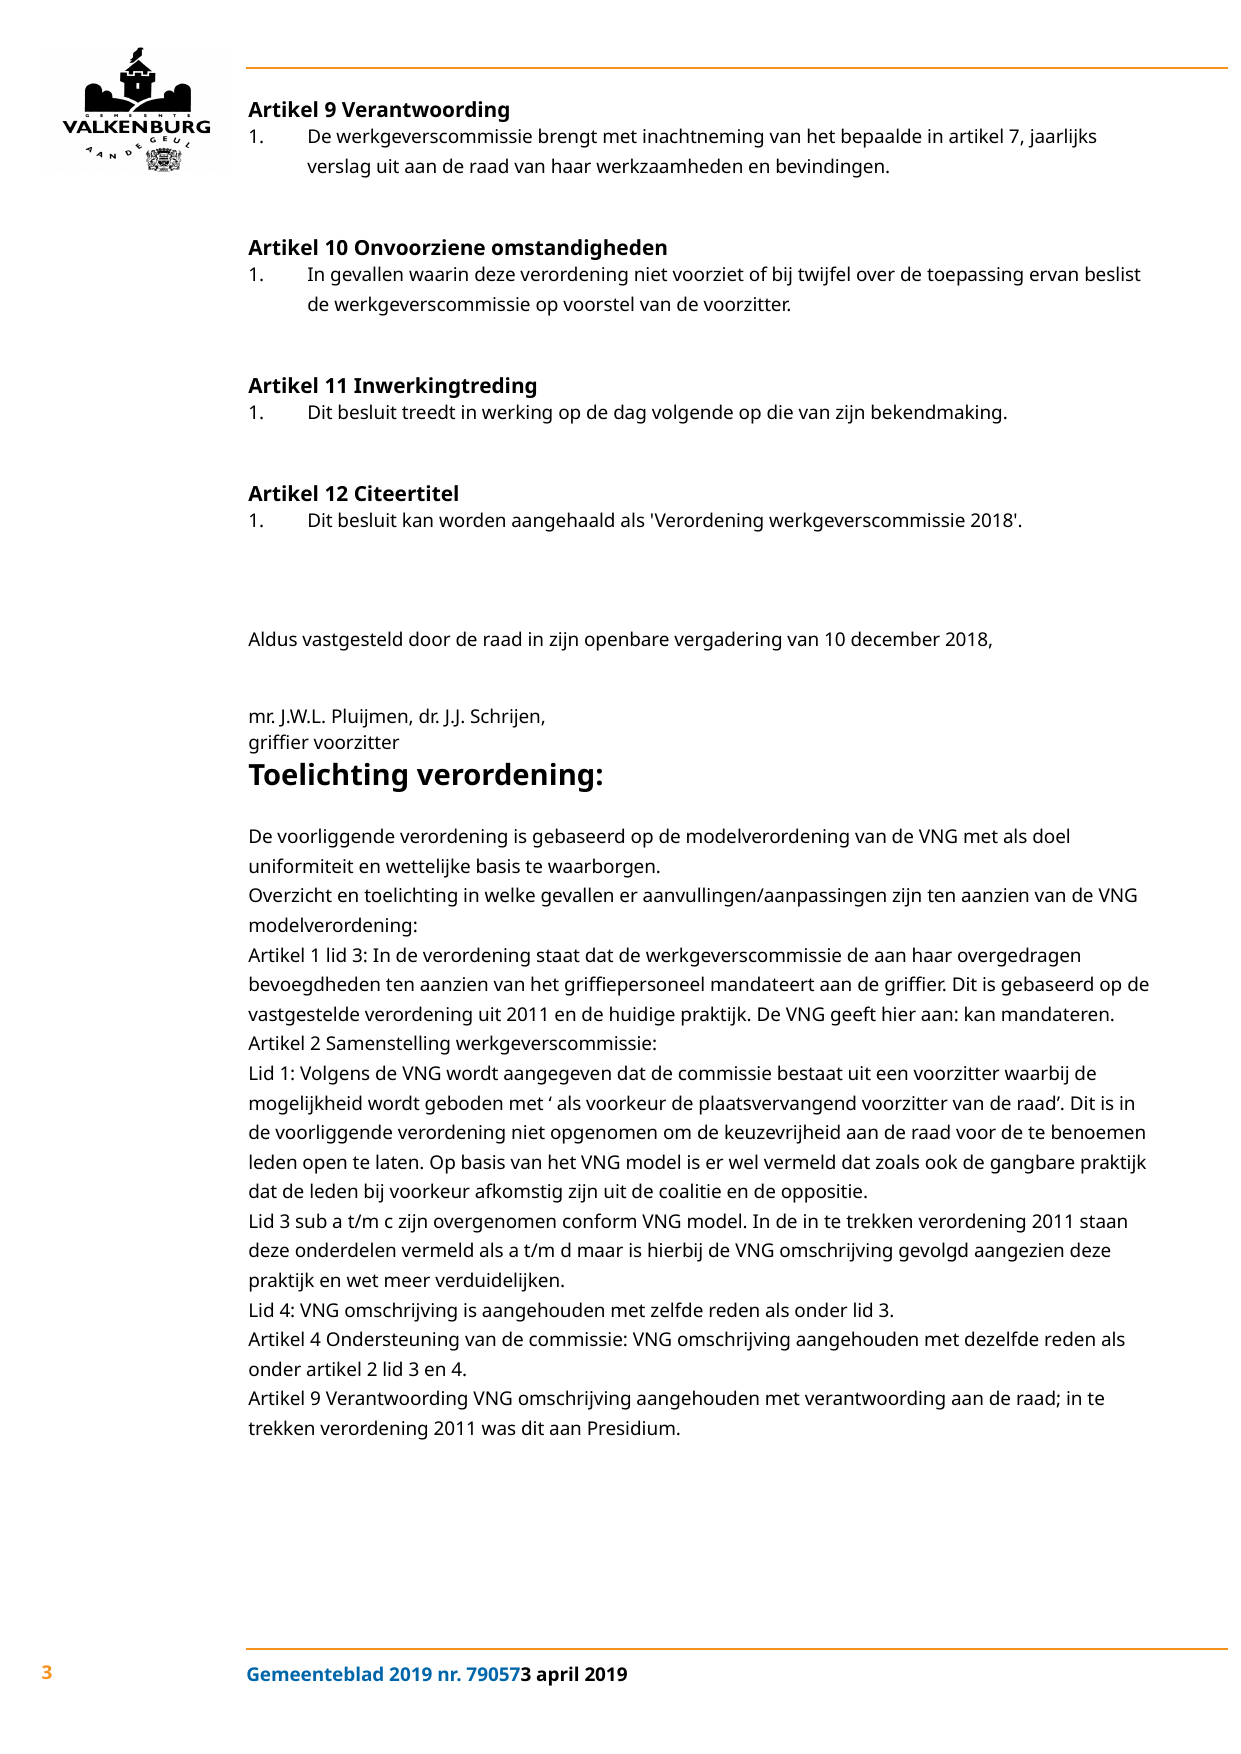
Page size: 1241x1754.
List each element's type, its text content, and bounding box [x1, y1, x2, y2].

text Artikel 1 lid 3: In de verordening staat dat de werkgeverscommissie de aan haar overgedragen bevoegdheden ten aanzien van het griffiepersoneel mandateert aan de griffier. Dit is gebaseerd op de vastgestelde verordening uit 2011 en de huidige praktijk. De VNG geeft hier aan: kan mandateren. [248, 942, 1152, 1027]
text Artikel 11 Inwerkingtreding [248, 371, 1152, 399]
text Lid 4: VNG omschrijving is aangehouden met zelfde reden als onder lid 3. [248, 1297, 1152, 1323]
text Artikel 4 Ondersteuning van de commissie: VNG omschrijving aangehouden met dezelfde reden als onder artikel 2 lid 3 en 4. [248, 1326, 1152, 1382]
list Dit besluit treedt in werking op de dag volgende op die van zijn bekendmaking. [248, 399, 1152, 425]
picture [41, 47, 231, 172]
text Lid 3 sub a t/m c zijn overgenomen conform VNG model. In de in te trekken verordening 2011 staan deze onderdelen vermeld als a t/m d maar is hierbij de VNG omschrijving gevolgd aangezien deze praktijk en wet meer verduidelijken. [248, 1208, 1152, 1293]
text De voorliggende verordening is gebaseerd op de modelverordening van de VNG met als doel uniformiteit en wettelijke basis te waarborgen. [248, 823, 1152, 879]
text Artikel 10 Onvoorziene omstandigheden [248, 233, 1152, 261]
text Artikel 9 Verantwoording [248, 95, 1152, 123]
list De werkgeverscommissie brengt met inachtneming van het bepaalde in artikel 7, jaarlijks verslag uit aan de raad van haar werkzaamheden en bevindingen. [248, 123, 1152, 178]
text Artikel 9 Verantwoording VNG omschrijving aangehouden met verantwoording aan de raad; in te trekken verordening 2011 was dit aan Presidium. [248, 1386, 1152, 1441]
text Artikel 12 Citeertitel [248, 479, 1152, 508]
text griffier voorzitter [248, 729, 1152, 755]
text Lid 1: Volgens de VNG wordt aangegeven dat de commissie bestaat uit een voorzitter waarbij de mogelijkheid wordt geboden met ‘ als voorkeur de plaatsvervangend voorzitter van de raad’. Dit is in de voorliggende verordening niet opgenomen om de keuzevrijheid aan de raad voor de te benoemen leden open te laten. Op basis van het VNG model is er wel vermeld dat zoals ook de gangbare praktijk dat de leden bij voorkeur afkomstig zijn uit de coalitie en de oppositie. [248, 1060, 1152, 1204]
text Toelichting verordening: [248, 755, 1152, 794]
text mr. J.W.L. Pluijmen, dr. J.J. Schrijen, [248, 703, 1152, 729]
text Artikel 2 Samenstelling werkgeverscommissie: [248, 1031, 1152, 1056]
list Dit besluit kan worden aangehaald als 'Verordening werkgeverscommissie 2018'. [248, 508, 1152, 533]
text Aldus vastgesteld door de raad in zijn openbare vergadering van 10 december 2018, [248, 626, 1152, 652]
list In gevallen waarin deze verordening niet voorziet of bij twijfel over de toepassing ervan beslist de werkgeverscommissie op voorstel van de voorzitter. [248, 261, 1152, 317]
text Overzicht en toelichting in welke gevallen er aanvullingen/aanpassingen zijn ten aanzien van de VNG modelverordening: [248, 883, 1152, 938]
